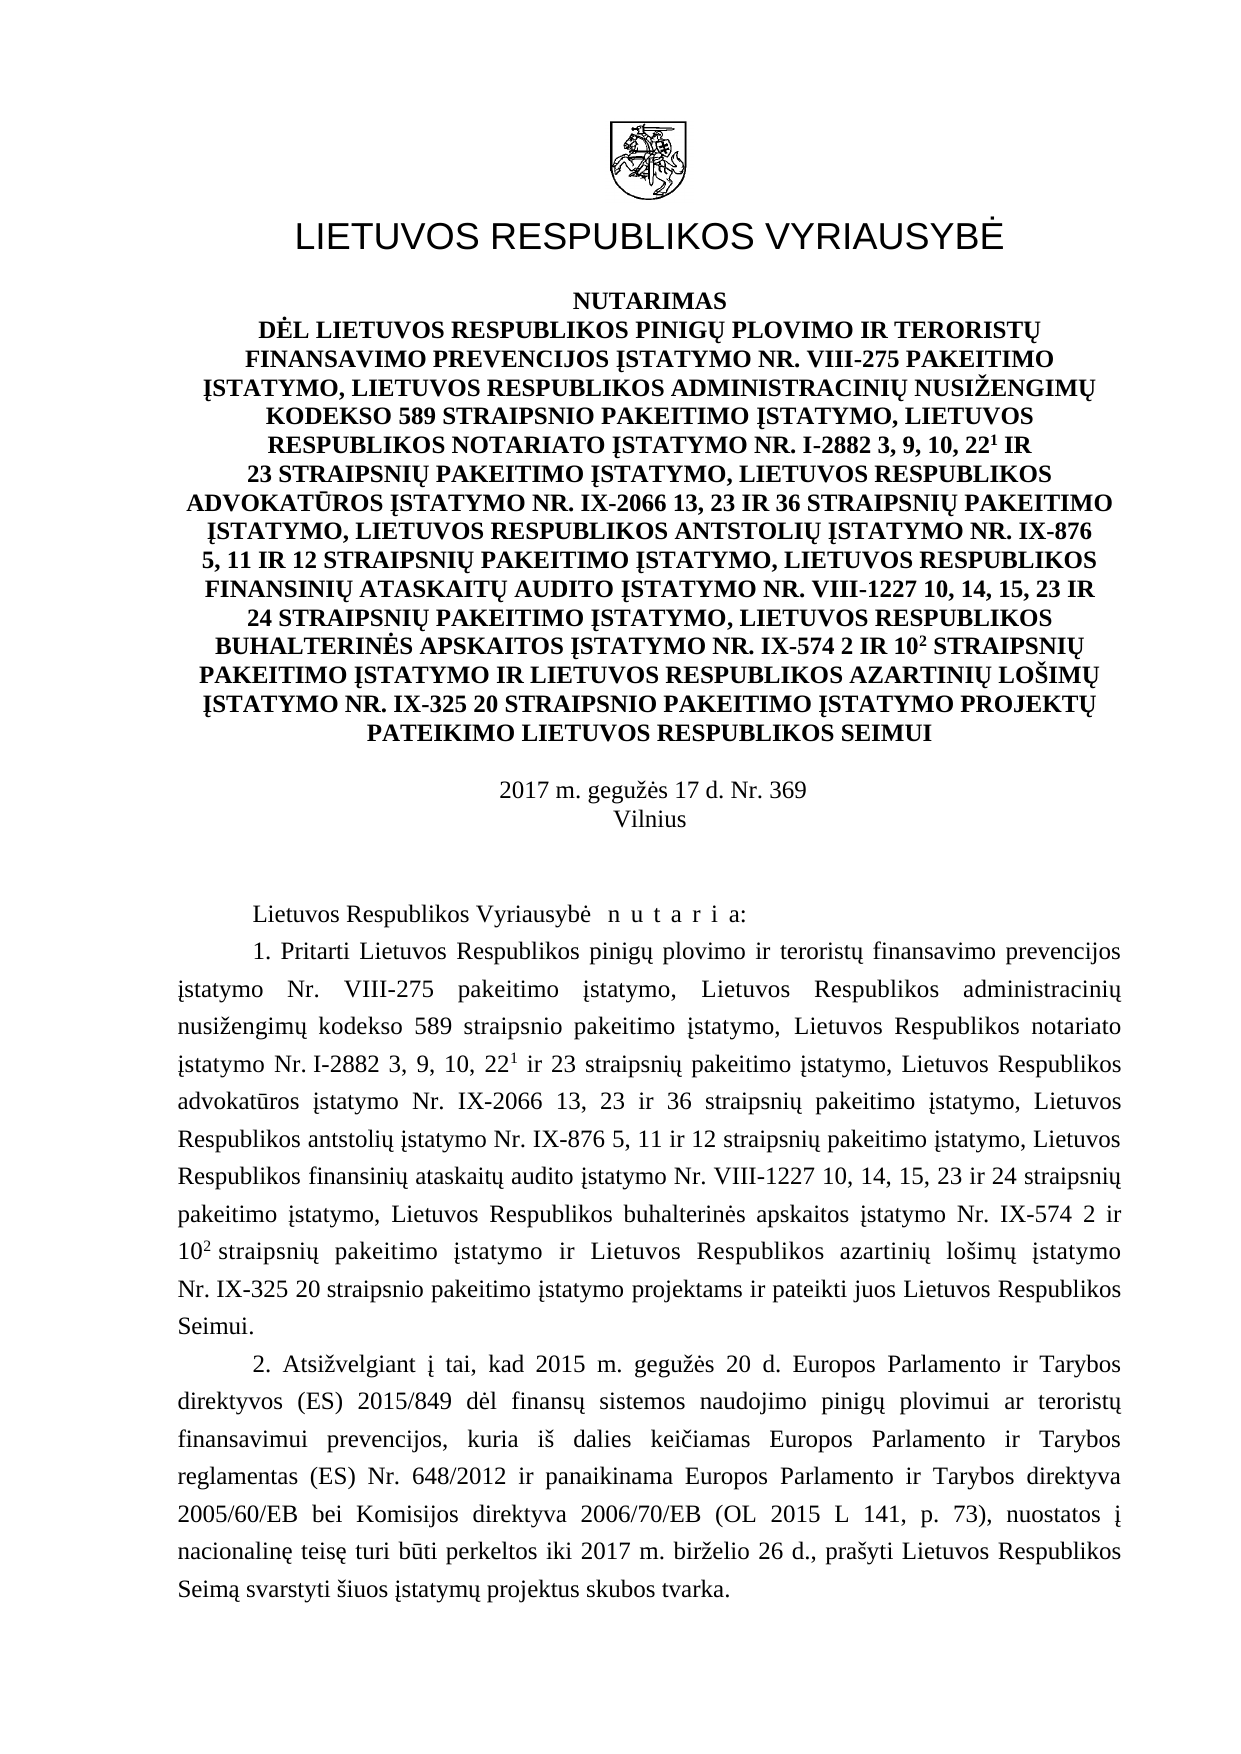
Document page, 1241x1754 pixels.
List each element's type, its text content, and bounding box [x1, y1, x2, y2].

text Vilnius [177, 804, 1122, 833]
text 2017 m. gegužės 17 d. Nr. 369 [177, 775, 1122, 804]
text DĖL LIETUVOS RESPUBLIKOS PINIGŲ PLOVIMO IR TERORISTŲ FINANSAVIMO PREVENCIJOS ĮSTATYMO NR. VIII-275 PAKEITIMO ĮSTATYMO, LIETUVOS RESPUBLIKOS ADMINISTRACINIŲ NUSIŽENGIMŲ KODEKSO 589 straipsnio PAKEITIMO ĮSTATYMO, Lietuvos Respublikos notariato įstatymo Nr. I‑2882 3, 9, 10, 221 ir 23 straipsnių pakeitimo įstatymo, Lietuvos Respublikos advokatūros įstatymo Nr. IX-2066 13, 23 ir 36 straipsnių pakeitimo įstatymo, Lietuvos Respublikos ANTSTOLIŲ įstatymo Nr. IX-876 5, 11 ir 12 straipsnių pakeitimo įstatymo, Lietuvos Respublikos FINANSINIŲ ATASKAITŲ AUDITO ĮSTATYMO Nr. VIII-1227 10, 14, 15, 23 ir 24 STRAIPSNIŲ PAKEITIMO ĮSTATYMO, LIETUVOS RESPUBLIKOS BUHALTERINĖS APSKAITOS ĮSTATYMO NR. IX-574 2 IR 102 STRAIPSNIŲ PAKEITIMO ĮSTATYMO IR LIETUVOS RESPUBLIKOS AZARTINIŲ LOŠIMŲ ĮSTATYMO NR. IX-325 20 STRAIPSNIO PAKEITIMO ĮSTATYMO PROJEKTŲ PATEIKIMO LIETUVOS RESPUBLIKOS SEIMUI [177, 315, 1122, 746]
text 2. Atsižvelgiant į tai, kad 2015 m. gegužės 20 d. Europos Parlamento ir Tarybos direktyvos (ES) 2015/849 dėl finansų sistemos naudojimo pinigų plovimui ar teroristų finansavimui prevencijos, kuria iš dalies keičiamas Europos Parlamento ir Tarybos reglamentas (ES) Nr. 648/2012 ir panaikinama Europos Parlamento ir Tarybos direktyva 2005/60/EB bei Komisijos direktyva 2006/70/EB (OL 2015 L 141, p. 73), nuostatos į nacionalinę teisę turi būti perkeltos iki 2017 m. birželio 26 d., prašyti Lietuvos Respublikos Seimą svarstyti šiuos įstatymų projektus skubos tvarka. [177, 1340, 1122, 1603]
text Lietuvos Respublikos Vyriausybė nutaria: [177, 890, 1122, 928]
text nutarimas [177, 286, 1122, 315]
text 1. Pritarti Lietuvos Respublikos pinigų plovimo ir teroristų finansavimo prevencijos įstatymo Nr. VIII-275 pakeitimo įstatymo, Lietuvos Respublikos administracinių nusižengimų kodekso 589 straipsnio pakeitimo įstatymo, Lietuvos Respublikos notariato įstatymo Nr. I-2882 3, 9, 10, 221 ir 23 straipsnių pakeitimo įstatymo, Lietuvos Respublikos advokatūros įstatymo Nr. IX-2066 13, 23 ir 36 straipsnių pakeitimo įstatymo, Lietuvos Respublikos antstolių įstatymo Nr. IX-876 5, 11 ir 12 straipsnių pakeitimo įstatymo, Lietuvos Respublikos finansinių ataskaitų audito įstatymo Nr. VIII-1227 10, 14, 15, 23 ir 24 straipsnių pakeitimo įstatymo, Lietuvos Respublikos buhalterinės apskaitos įstatymo Nr. IX-574 2 ir 102 straipsnių pakeitimo įstatymo ir Lietuvos Respublikos azartinių lošimų įstatymo Nr. IX-325 20 straipsnio pakeitimo įstatymo projektams ir pateikti juos Lietuvos Respublikos Seimui. [177, 928, 1122, 1340]
text Lietuvos Respublikos Vyriausybė [177, 214, 1122, 258]
